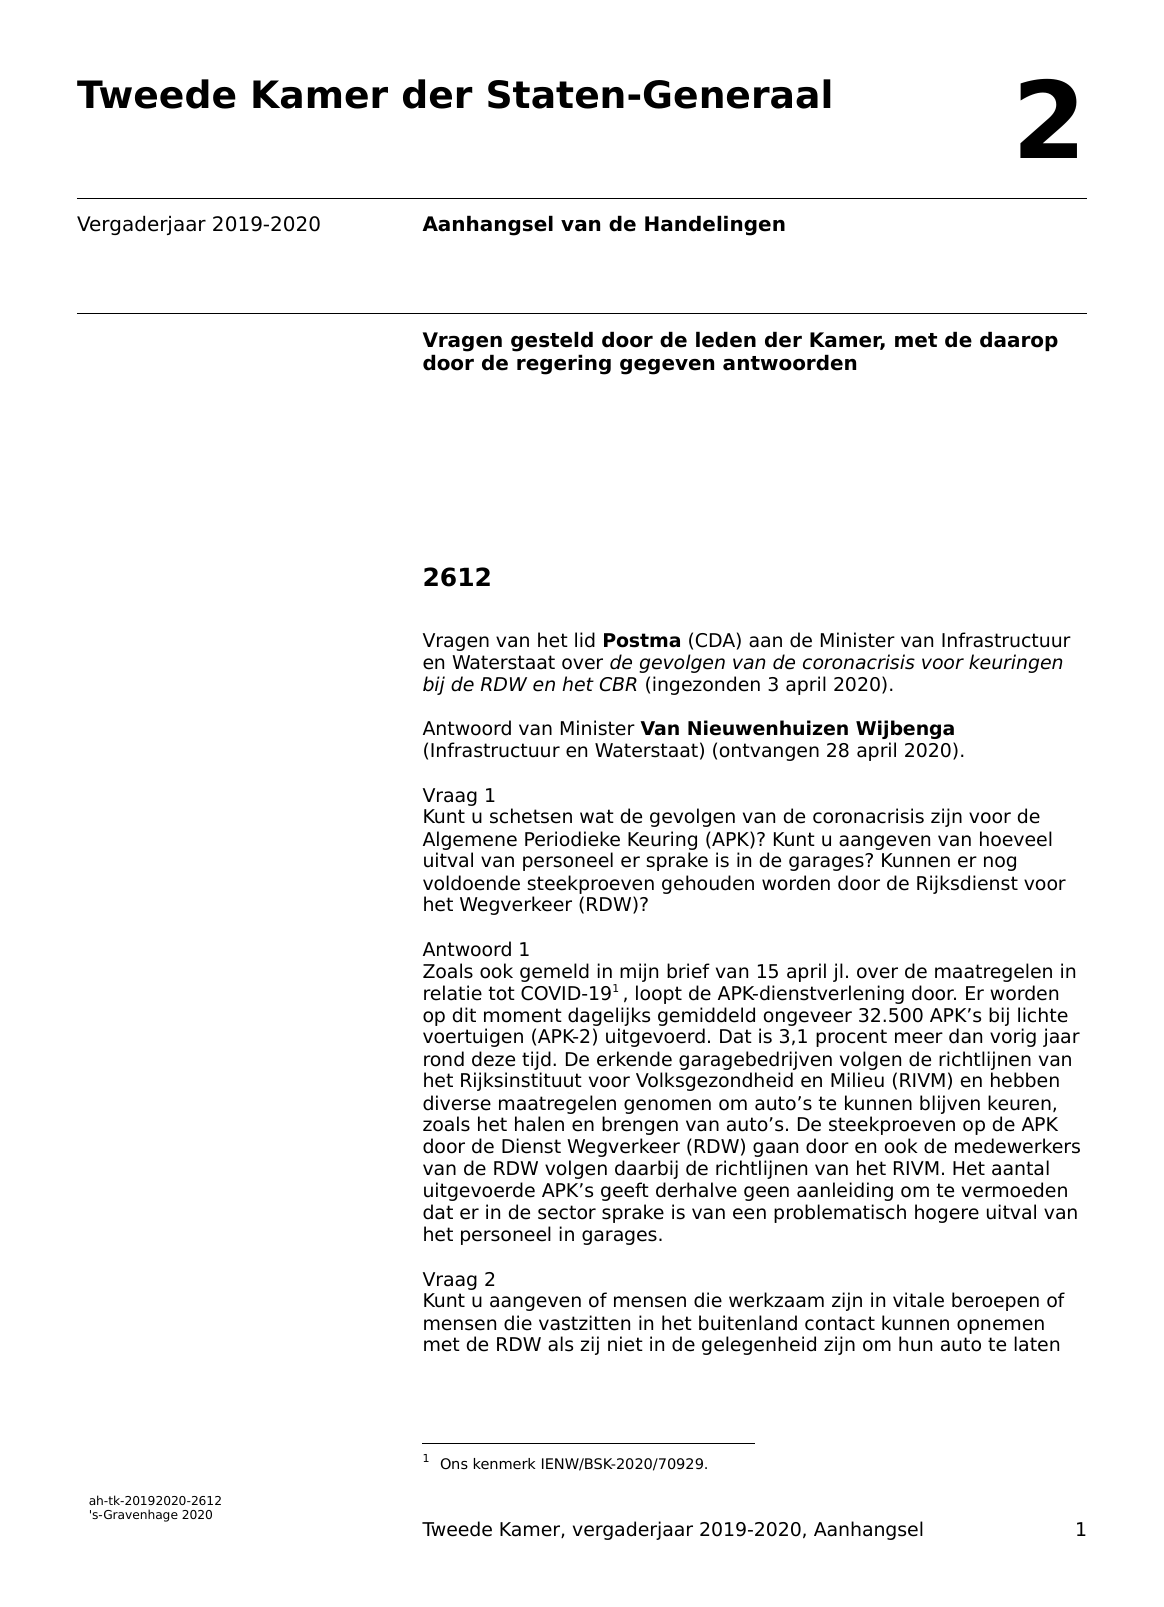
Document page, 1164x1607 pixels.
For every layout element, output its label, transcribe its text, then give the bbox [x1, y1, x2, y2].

text Vraag 1 [422, 784, 1087, 806]
table_cell Vragen gesteld door de leden der Kamer, met de daarop door de regering gegeven antwoorden [422, 314, 1087, 375]
text Zoals ook gemeld in mijn brief van 15 april jl. over de maatregelen in relatie tot COVID-19, loopt de APK-dienstverlening door. Er worden op dit moment dagelijks gemiddeld ongeveer 32.500 APK’s bij lichte voertuigen (APK-2) uitgevoerd. Dat is 3,1 procent meer dan vorig jaar rond deze tijd. De erkende garagebedrijven volgen de richtlijnen van het Rijksinstituut voor Volksgezondheid en Milieu (RIVM) en hebben diverse maatregelen genomen om auto’s te kunnen blijven keuren, zoals het halen en brengen van auto’s. De steekproeven op de APK door de Dienst Wegverkeer (RDW) gaan door en ook de medewerkers van de RDW volgen daarbij de richtlijnen van het RIVM. Het aantal uitgevoerde APK’s geeft derhalve geen aanleiding om te vermoeden dat er in de sector sprake is van een problematisch hogere uitval van het personeel in garages. [422, 961, 1087, 1246]
text Vragen van het lid Postma (CDA) aan de Minister van Infrastructuur en Waterstaat over de gevolgen van de coronacrisis voor keuringen bij de RDW en het CBR (ingezonden 3 april 2020). [422, 630, 1087, 696]
text Kunt u schetsen wat de gevolgen van de coronacrisis zijn voor de Algemene Periodieke Keuring (APK)? Kunt u aangeven van hoeveel uitval van personeel er sprake is in de garages? Kunnen er nog voldoende steekproeven gehouden worden door de Rijksdienst voor het Wegverkeer (RDW)? [422, 806, 1087, 916]
text Antwoord van Minister Van Nieuwenhuizen Wijbenga (Infrastructuur en Waterstaat) (ontvangen 28 april 2020). [422, 718, 1087, 762]
text Antwoord 1 [422, 938, 1087, 961]
text 2612 [422, 563, 1087, 592]
table_header Tweede Kamer der Staten-Generaal [77, 59, 886, 198]
table_cell Vergaderjaar 2019-2020 [77, 199, 422, 313]
text 's-Gravenhage 2020 [88, 1508, 323, 1522]
text ah-tk-20192020-2612 [88, 1494, 323, 1508]
table_cell [77, 314, 422, 375]
table_cell Aanhangsel van de Handelingen [422, 199, 1087, 313]
text Kunt u aangeven of mensen die werkzaam zijn in vitale beroepen of mensen die vastzitten in het buitenland contact kunnen opnemen met de RDW als zij niet in de gelegenheid zijn om hun auto te laten [422, 1290, 1087, 1356]
text Ons kenmerk IENW/BSK-2020/70929. [422, 1452, 1087, 1474]
text Vraag 2 [422, 1268, 1087, 1290]
table_header 2 [886, 59, 1087, 198]
